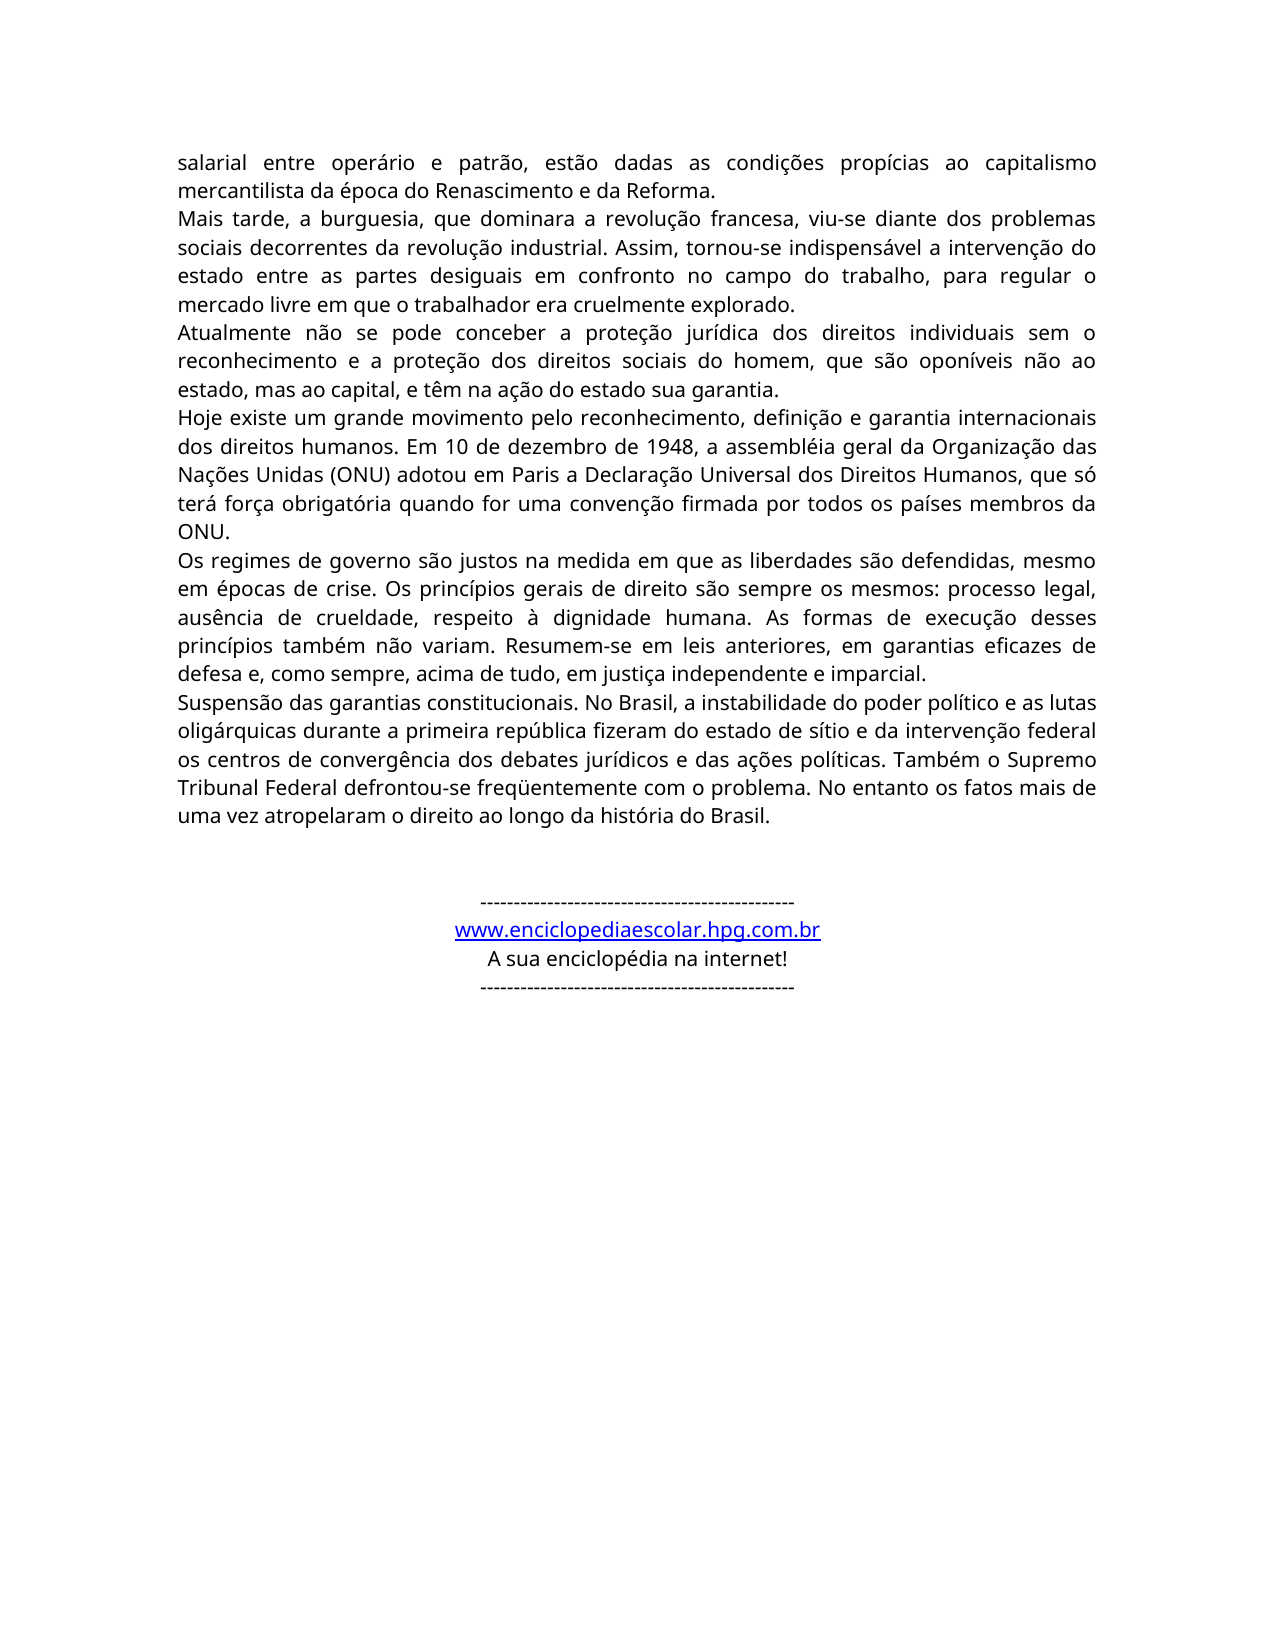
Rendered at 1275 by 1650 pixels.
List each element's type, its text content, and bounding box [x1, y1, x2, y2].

text Hoje existe um grande movimento pelo reconhecimento, definição e garantia internacionais dos direitos humanos. Em 10 de dezembro de 1948, a assembléia geral da Organização das Nações Unidas (ONU) adotou em Paris a Declaração Universal dos Direitos Humanos, que só terá força obrigatória quando for uma convenção firmada por todos os países membros da ONU. [177, 403, 1098, 546]
text Os regimes de governo são justos na medida em que as liberdades são defendidas, mesmo em épocas de crise. Os princípios gerais de direito são sempre os mesmos: processo legal, ausência de crueldade, respeito à dignidade humana. As formas de execução desses princípios também não variam. Resumem-se em leis anteriores, em garantias eficazes de defesa e, como sempre, acima de tudo, em justiça independente e imparcial. [177, 546, 1098, 688]
text A sua enciclopédia na internet! [177, 944, 1098, 972]
text ----------------------------------------------- [177, 972, 1098, 1001]
text Suspensão das garantias constitucionais. No Brasil, a instabilidade do poder político e as lutas oligárquicas durante a primeira república fizeram do estado de sítio e da intervenção federal os centros de convergência dos debates jurídicos e das ações políticas. Também o Supremo Tribunal Federal defrontou-se freqüentemente com o problema. No entanto os fatos mais de uma vez atropelaram o direito ao longo da história do Brasil. [177, 688, 1098, 830]
text www.enciclopediaescolar.hpg.com.br [177, 915, 1098, 944]
text ----------------------------------------------- [177, 887, 1098, 915]
text salarial entre operário e patrão, estão dadas as condições propícias ao capitalismo mercantilista da época do Renascimento e da Reforma. [177, 148, 1098, 204]
text Atualmente não se pode conceber a proteção jurídica dos direitos individuais sem o reconhecimento e a proteção dos direitos sociais do homem, que são oponíveis não ao estado, mas ao capital, e têm na ação do estado sua garantia. [177, 318, 1098, 403]
text Mais tarde, a burguesia, que dominara a revolução francesa, viu-se diante dos problemas sociais decorrentes da revolução industrial. Assim, tornou-se indispensável a intervenção do estado entre as partes desiguais em confronto no campo do trabalho, para regular o mercado livre em que o trabalhador era cruelmente explorado. [177, 204, 1098, 318]
